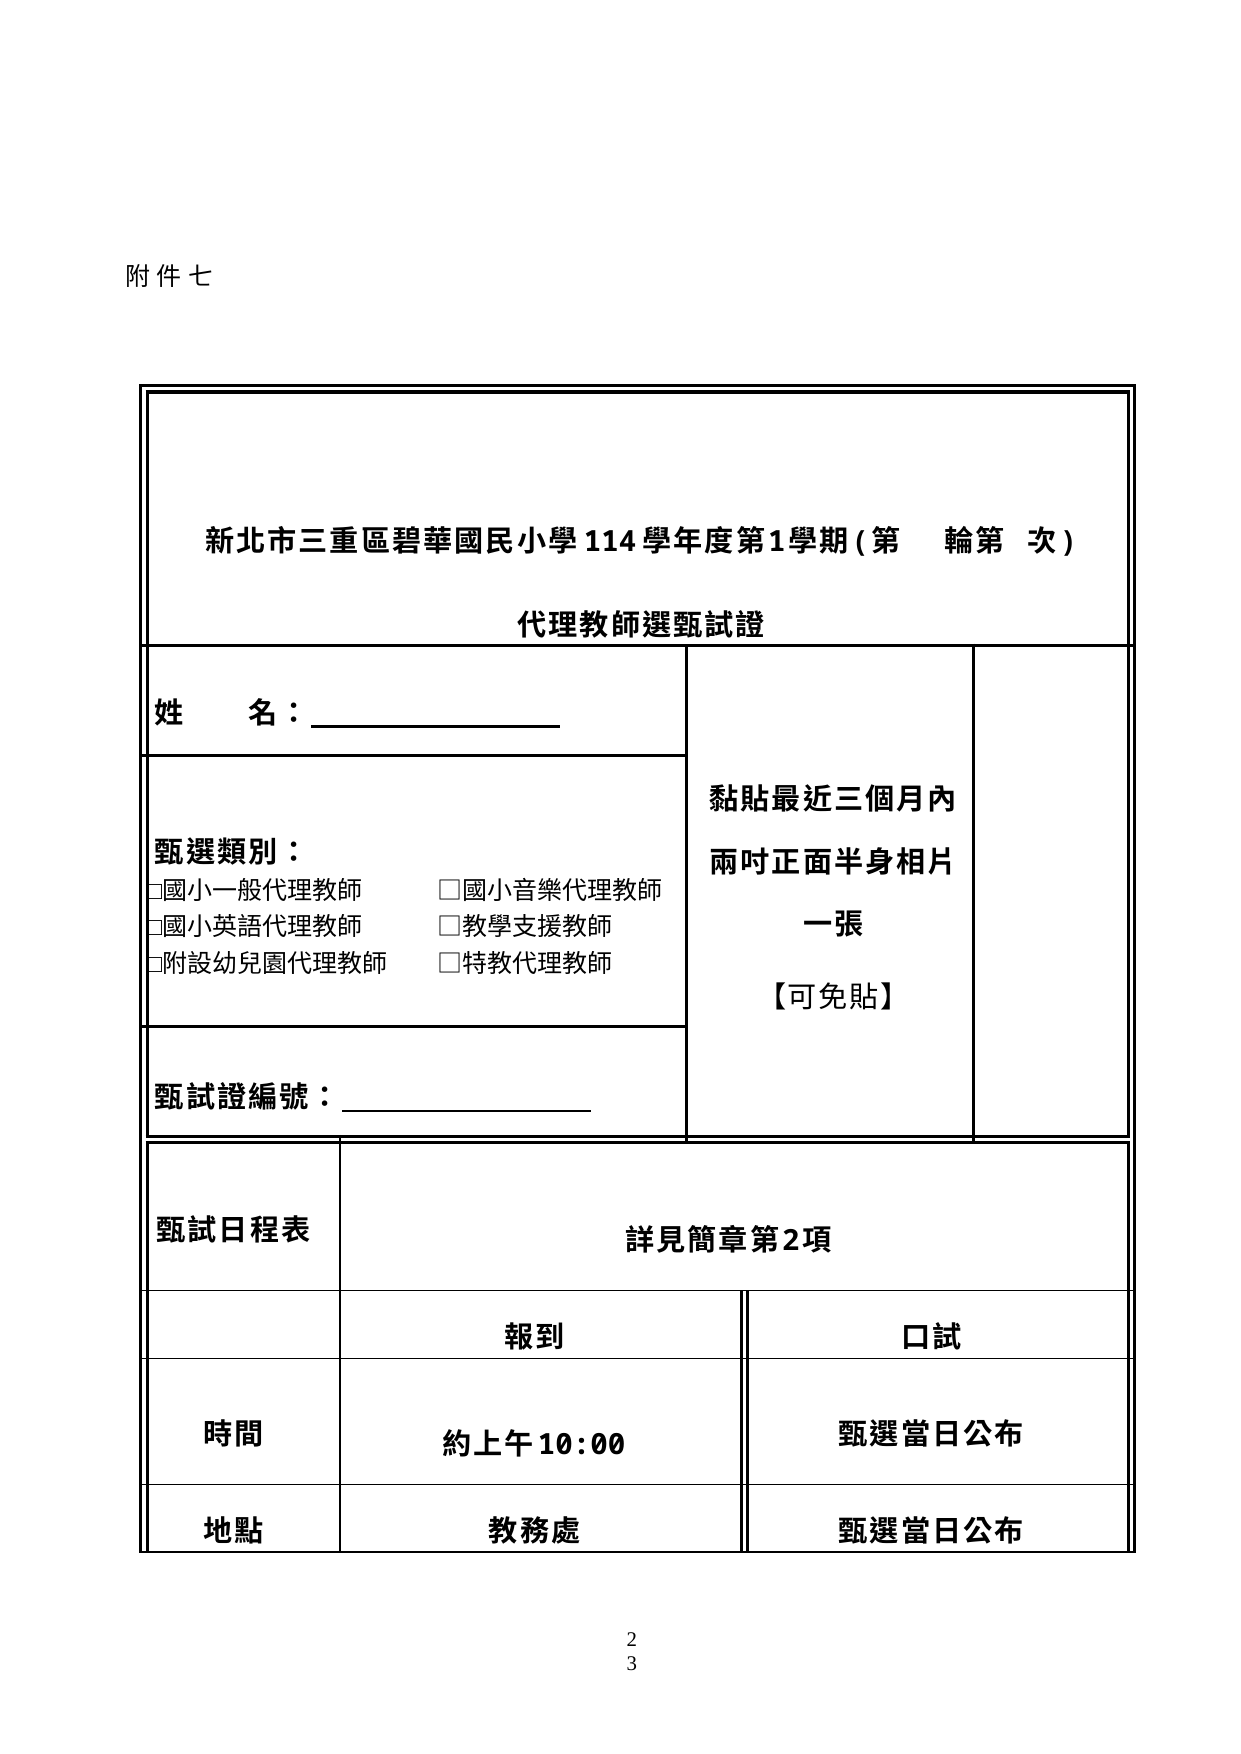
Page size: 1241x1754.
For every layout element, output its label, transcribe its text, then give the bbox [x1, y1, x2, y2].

table_cell 教務處 [341, 1485, 740, 1551]
text 附件七 [122, 233, 1133, 295]
table_cell 甄選類別： □國小一般代理教師 □國小音樂代理教師 □國小英語代理教師 □教學支援教師 □附設幼兒園代理教師 □特教代理教師 [149, 757, 685, 1025]
table_cell 甄試日程表 [144, 1135, 339, 1290]
table_cell 姓 名： [149, 647, 685, 753]
table_cell [975, 647, 1127, 1135]
table_cell [149, 1291, 339, 1358]
table_cell [975, 1135, 1132, 1290]
table_header 新北市三重區碧華國民小學114學年度第1學期(第 輪第 次) 代理教師選甄試證 [144, 387, 1132, 643]
table_cell 時間 [149, 1359, 339, 1484]
table_cell 甄選當日公布 [749, 1359, 1127, 1484]
table_cell 甄試證編號： [149, 1028, 685, 1135]
table_cell 地點 [149, 1485, 339, 1551]
table_cell 黏貼最近三個月內 兩吋正面半身相片一張 【可免貼】 [688, 647, 972, 1135]
table_cell 口試 [749, 1291, 1127, 1358]
table_cell 約上午10:00 [341, 1359, 740, 1484]
table_cell 報到 [341, 1291, 740, 1358]
table_cell 詳見簡章第2項 [341, 1144, 1127, 1290]
table_cell 甄選當日公布 [749, 1485, 1127, 1551]
